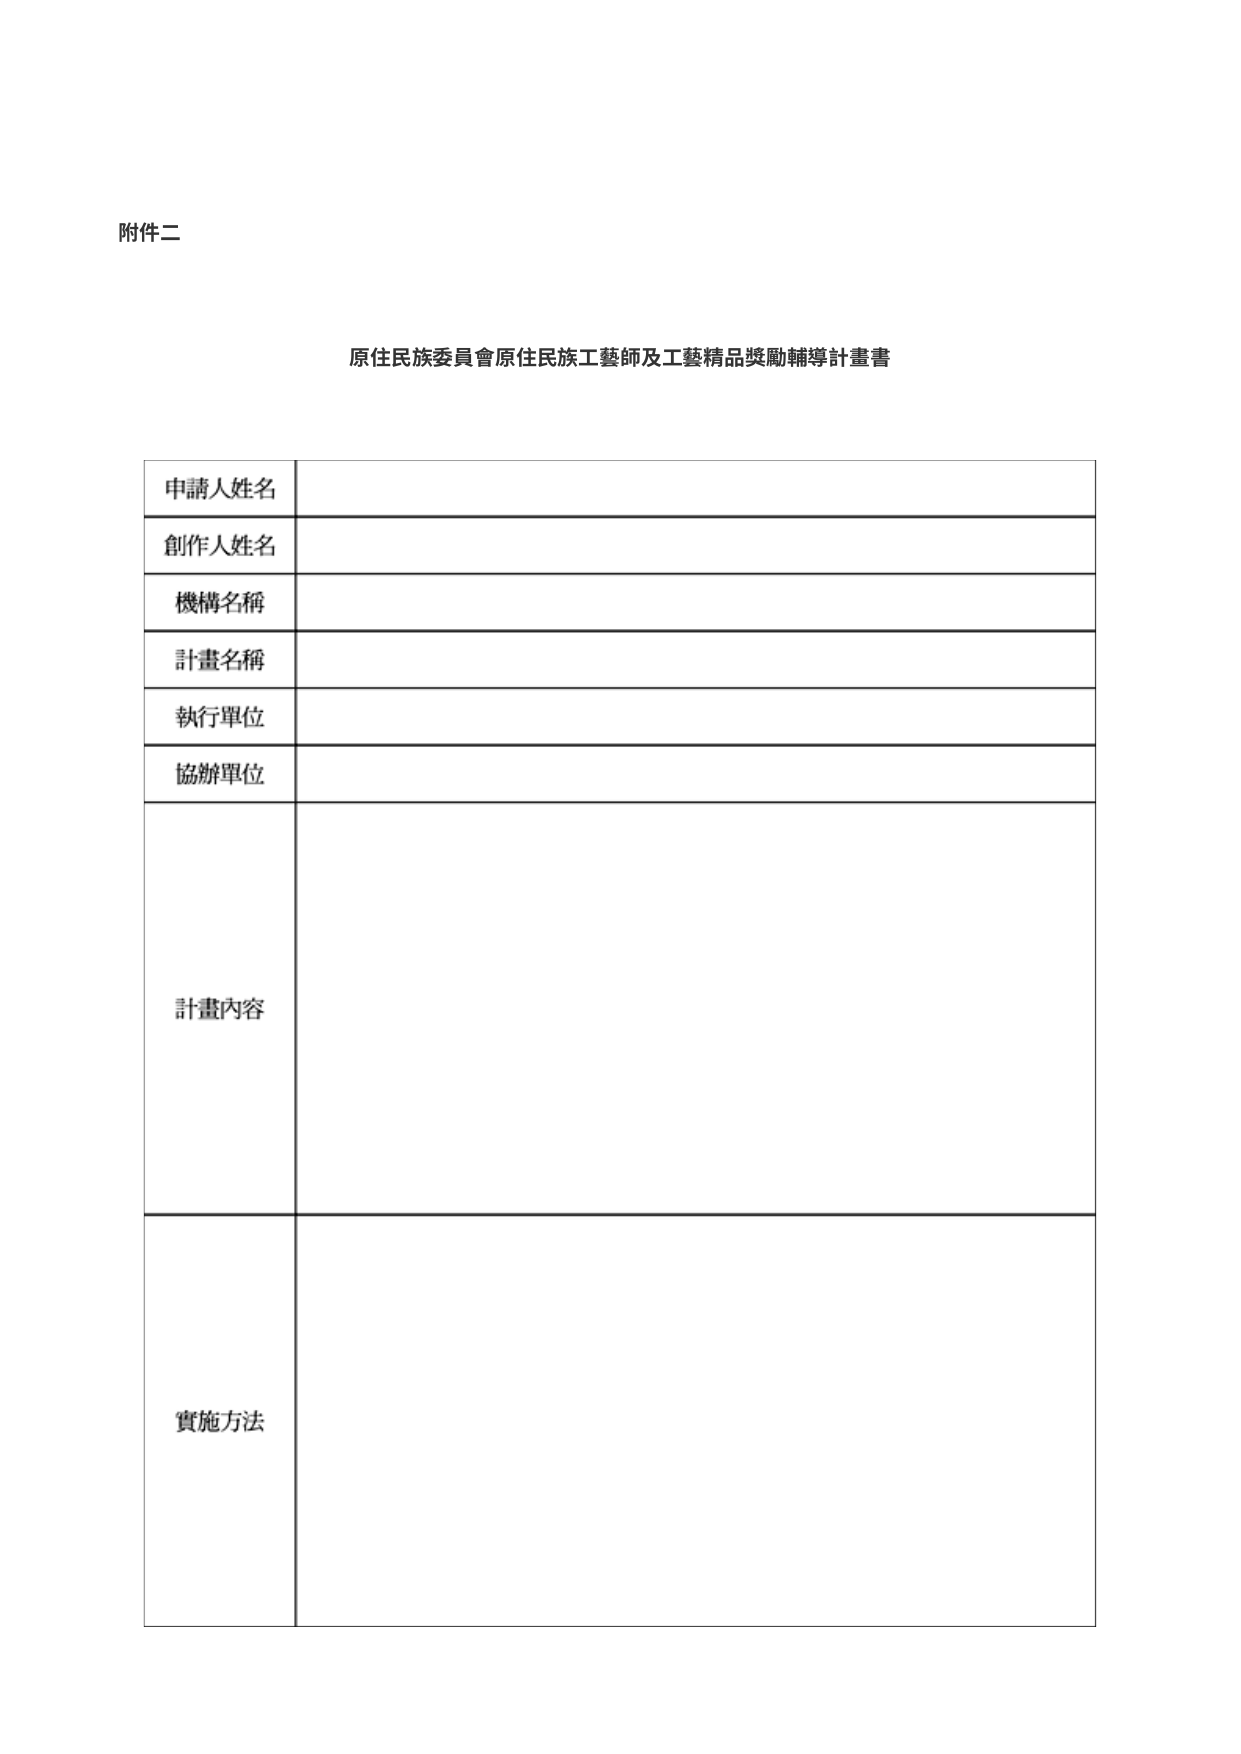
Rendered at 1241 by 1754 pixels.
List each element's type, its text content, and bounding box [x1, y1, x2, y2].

text 原住民族委員會原住民族工藝師及工藝精品獎勵輔導計畫書 [118, 314, 1122, 377]
text 附件二 [118, 189, 1122, 252]
